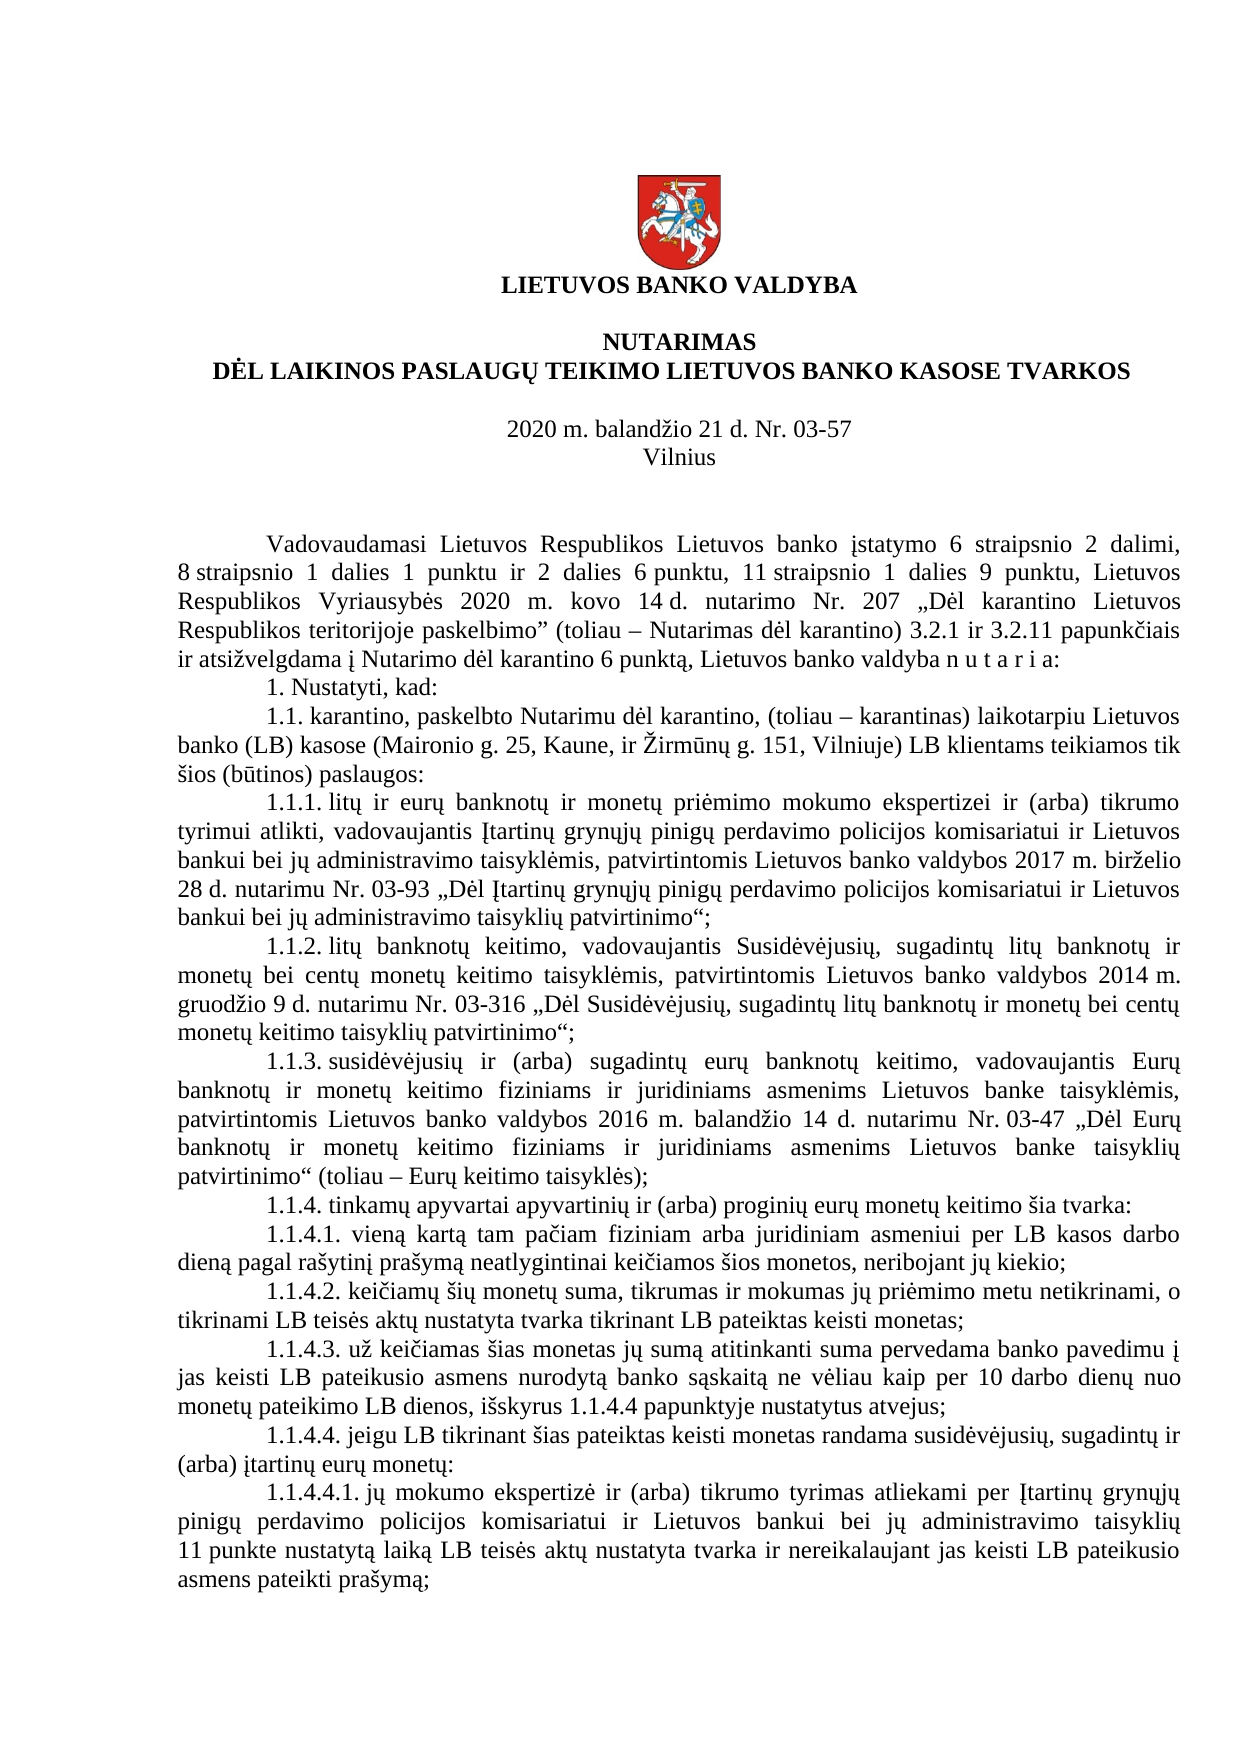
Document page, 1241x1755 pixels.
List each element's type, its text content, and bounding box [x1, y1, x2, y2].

text 1.1.4.4.1. jų mokumo ekspertizė ir (arba) tikrumo tyrimas atliekami per Įtartinų grynųjų pinigų perdavimo policijos komisariatui ir Lietuvos bankui bei jų administravimo taisyklių 11 punkte nustatytą laiką LB teisės aktų nustatyta tvarka ir nereikalaujant jas keisti LB pateikusio asmens pateikti prašymą; [177, 1477, 1181, 1592]
text 1.1. karantino, paskelbto Nutarimu dėl karantino, (toliau – karantinas) laikotarpiu Lietuvos banko (LB) kasose (Maironio g. 25, Kaune, ir Žirmūnų g. 151, Vilniuje) LB klientams teikiamos tik šios (būtinos) paslaugos: [177, 701, 1181, 787]
text 1.1.4.2. keičiamų šių monetų suma, tikrumas ir mokumas jų priėmimo metu netikrinami, o tikrinami LB teisės aktų nustatyta tvarka tikrinant LB pateiktas keisti monetas; [177, 1276, 1181, 1334]
text 1.1.3. susidėvėjusių ir (arba) sugadintų eurų banknotų keitimo, vadovaujantis Eurų banknotų ir monetų keitimo fiziniams ir juridiniams asmenims Lietuvos banke taisyklėmis, patvirtintomis Lietuvos banko valdybos 2016 m. balandžio 14 d. nutarimu Nr. 03-47 „Dėl Eurų banknotų ir monetų keitimo fiziniams ir juridiniams asmenims Lietuvos banke taisyklių patvirtinimo“ (toliau – Eurų keitimo taisyklės); [177, 1046, 1181, 1190]
text 1.1.1. litų ir eurų banknotų ir monetų priėmimo mokumo ekspertizei ir (arba) tikrumo tyrimui atlikti, vadovaujantis Įtartinų grynųjų pinigų perdavimo policijos komisariatui ir Lietuvos bankui bei jų administravimo taisyklėmis, patvirtintomis Lietuvos banko valdybos 2017 m. birželio 28 d. nutarimu Nr. 03-93 „Dėl Įtartinų grynųjų pinigų perdavimo policijos komisariatui ir Lietuvos bankui bei jų administravimo taisyklių patvirtinimo“; [177, 787, 1181, 931]
text DĖL LAIKINOS PASLAUGŲ TEIKIMO LIETUVOS BANKO KASOSE TVARKOS [177, 356, 1167, 385]
text 1.1.4.4. jeigu LB tikrinant šias pateiktas keisti monetas randama susidėvėjusių, sugadintų ir (arba) įtartinų eurų monetų: [177, 1420, 1181, 1477]
text 1.1.4. tinkamų apyvartai apyvartinių ir (arba) proginių eurų monetų keitimo šia tvarka: [177, 1190, 1181, 1219]
text Vadovaudamasi Lietuvos Respublikos Lietuvos banko įstatymo 6 straipsnio 2 dalimi, 8 straipsnio 1 dalies 1 punktu ir 2 dalies 6 punktu, 11 straipsnio 1 dalies 9 punktu, Lietuvos Respublikos Vyriausybės 2020 m. kovo 14 d. nutarimo Nr. 207 „Dėl karantino Lietuvos Respublikos teritorijoje paskelbimo” (toliau – Nutarimas dėl karantino) 3.2.1 ir 3.2.11 papunkčiais ir atsižvelgdama į Nutarimo dėl karantino 6 punktą, Lietuvos banko valdyba n u t a r i a: [177, 529, 1181, 672]
text NUTARIMAS [177, 327, 1181, 356]
text 1.1.2. litų banknotų keitimo, vadovaujantis Susidėvėjusių, sugadintų litų banknotų ir monetų bei centų monetų keitimo taisyklėmis, patvirtintomis Lietuvos banko valdybos 2014 m. gruodžio 9 d. nutarimu Nr. 03-316 „Dėl Susidėvėjusių, sugadintų litų banknotų ir monetų bei centų monetų keitimo taisyklių patvirtinimo“; [177, 931, 1181, 1046]
text Vilnius [177, 442, 1181, 471]
text 1. Nustatyti, kad: [177, 672, 1181, 701]
text 2020 m. balandžio 21 d. Nr. 03-57 [177, 414, 1181, 442]
text LIETUVOS BANKO VALDYBA [177, 270, 1181, 299]
text 1.1.4.1. vieną kartą tam pačiam fiziniam arba juridiniam asmeniui per LB kasos darbo dieną pagal rašytinį prašymą neatlygintinai keičiamos šios monetos, neribojant jų kiekio; [177, 1219, 1181, 1276]
text 1.1.4.3. už keičiamas šias monetas jų sumą atitinkanti suma pervedama banko pavedimu į jas keisti LB pateikusio asmens nurodytą banko sąskaitą ne vėliau kaip per 10 darbo dienų nuo monetų pateikimo LB dienos, išskyrus 1.1.4.4 papunktyje nustatytus atvejus; [177, 1334, 1181, 1420]
